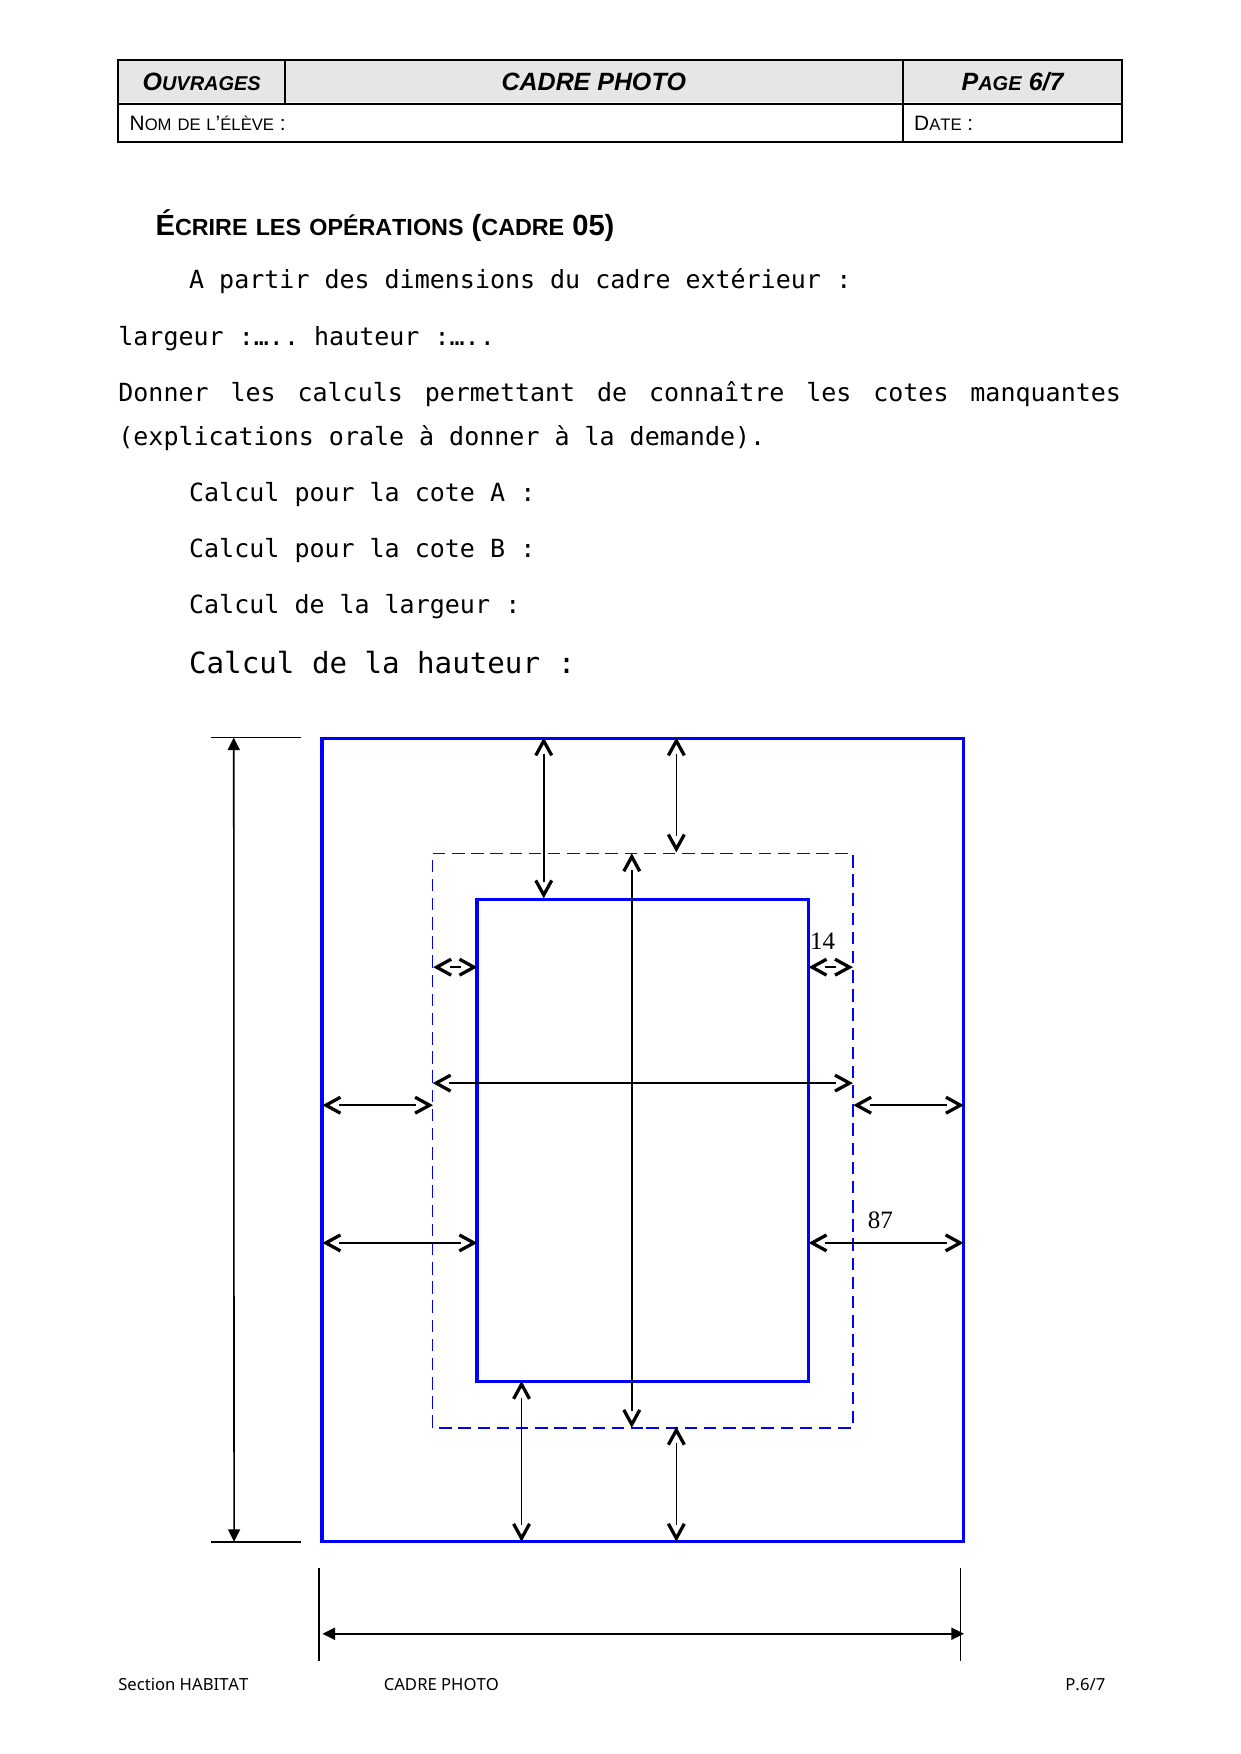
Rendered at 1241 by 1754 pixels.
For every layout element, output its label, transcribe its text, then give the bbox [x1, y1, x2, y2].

text Calcul de la largeur : [189, 591, 1122, 620]
subtitle Écrire les opérations (cadre 05) [155, 208, 1122, 242]
text A partir des dimensions du cadre extérieur : [189, 266, 1122, 295]
text Calcul pour la cote A : [189, 478, 1122, 507]
text Calcul pour la cote B : [189, 534, 1122, 563]
text largeur :….. hauteur :….. [118, 322, 1122, 351]
text Donner les calculs permettant de connaître les cotes manquantes (explications orale à donner à la demande). [118, 378, 1122, 451]
text Calcul de la hauteur : [189, 647, 1122, 681]
